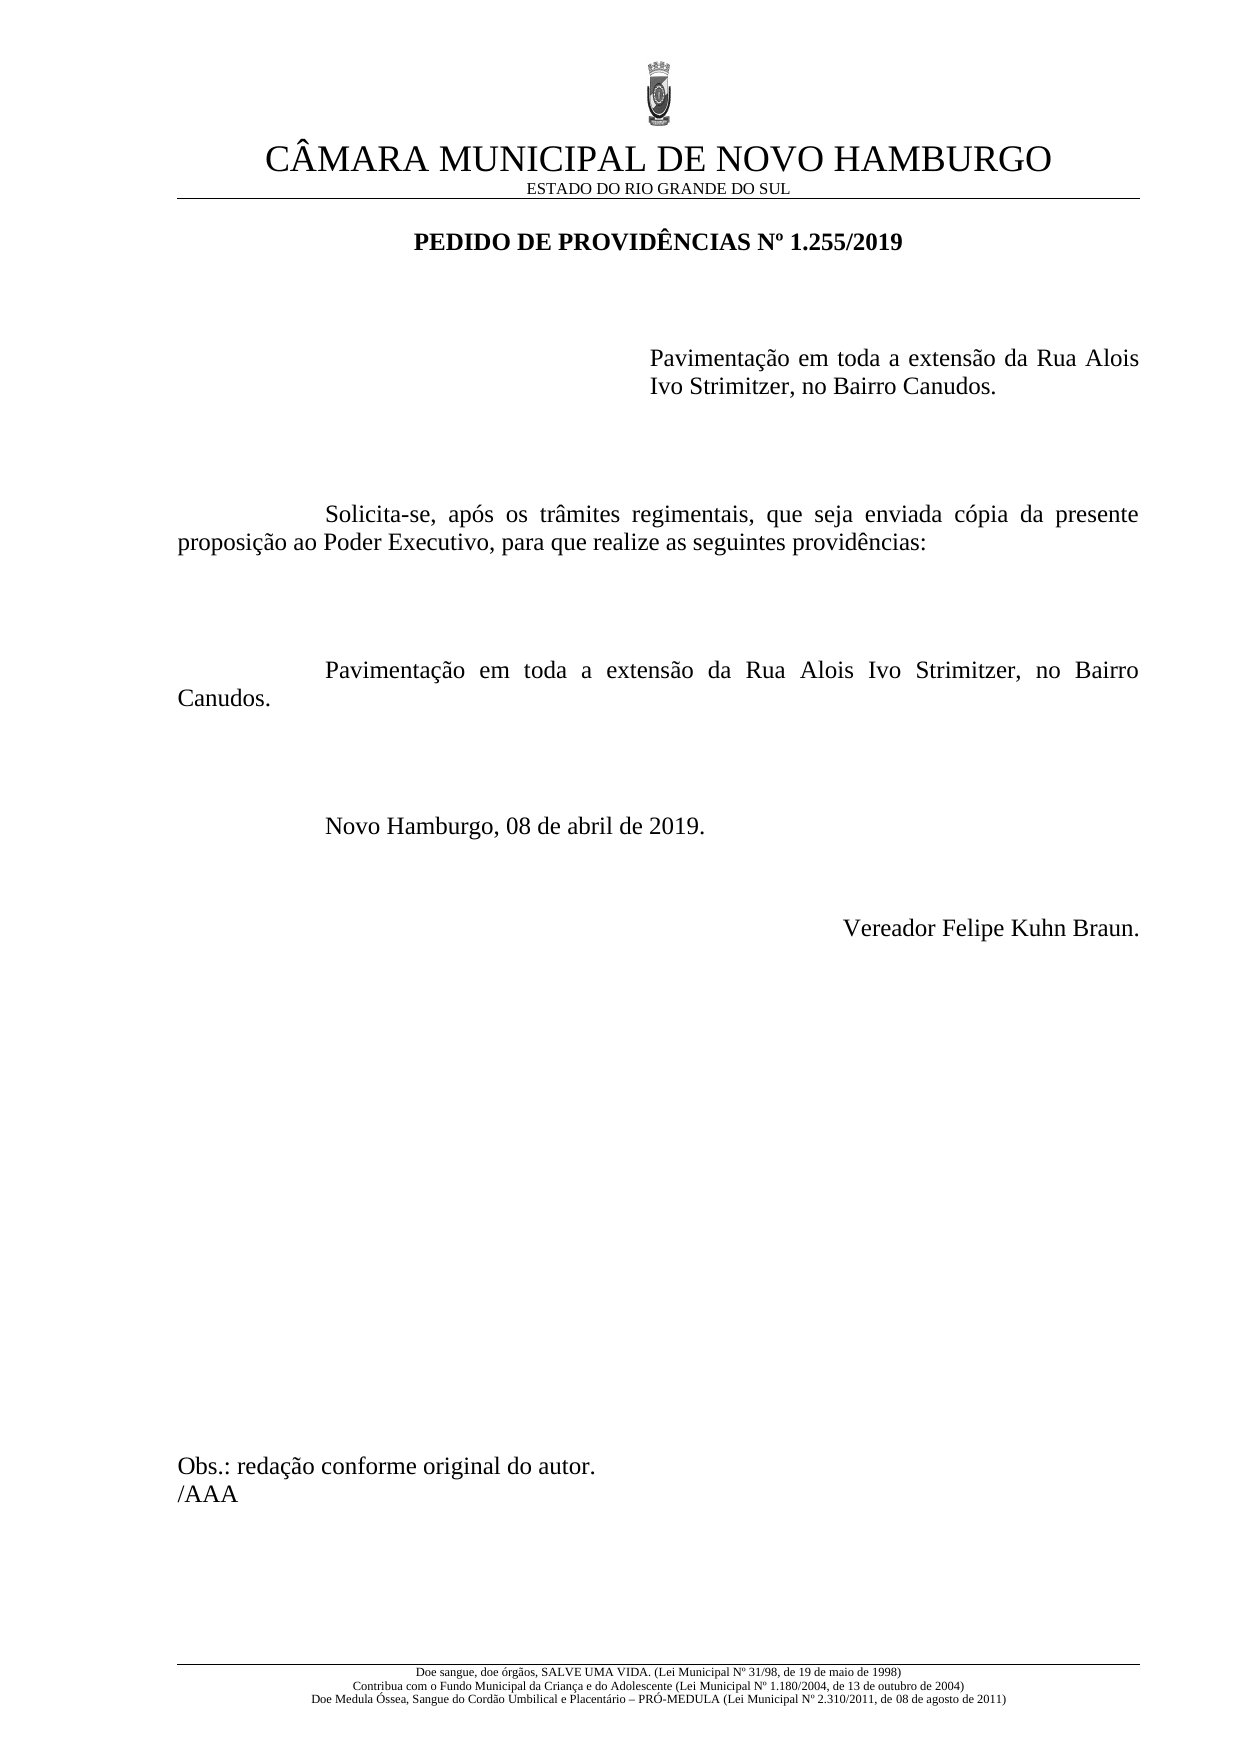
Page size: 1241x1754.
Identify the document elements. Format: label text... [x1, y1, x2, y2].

text Pavimentação em toda a extensão da Rua Alois Ivo Strimitzer, no Bairro Canudos. [177, 656, 1140, 711]
text Pavimentação em toda a extensão da Rua Alois Ivo Strimitzer, no Bairro Canudos. [649, 344, 1140, 400]
text Vereador Felipe Kuhn Braun. [177, 914, 1140, 942]
text Novo Hamburgo, 08 de abril de 2019. [177, 812, 1140, 839]
text Solicita-se, após os trâmites regimentais, que seja enviada cópia da presente proposição ao Poder Executivo, para que realize as seguintes providências: [177, 500, 1140, 556]
text /AAA [177, 1480, 1140, 1508]
text PEDIDO DE PROVIDÊNCIAS Nº 1.255/2019 [177, 228, 1140, 256]
text Obs.: redação conforme original do autor. [177, 1452, 1140, 1480]
